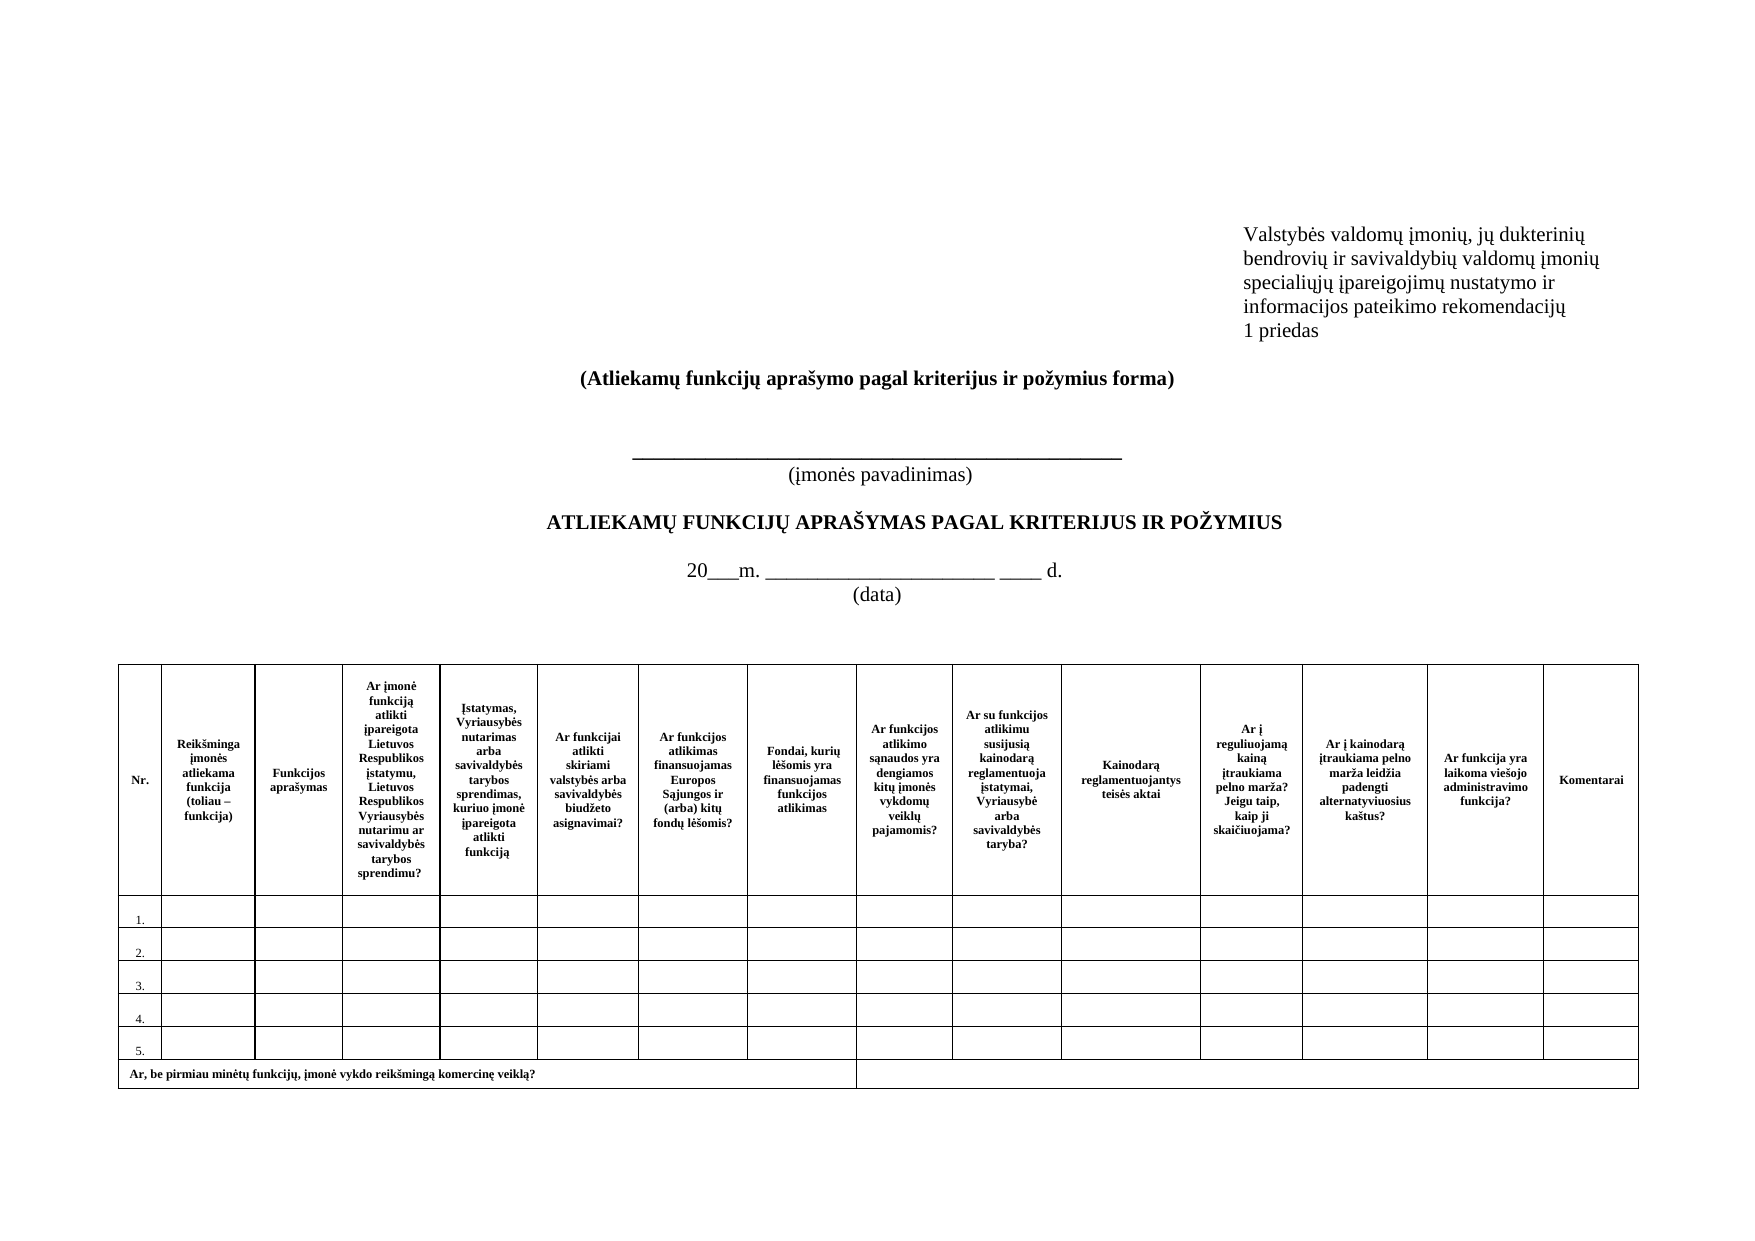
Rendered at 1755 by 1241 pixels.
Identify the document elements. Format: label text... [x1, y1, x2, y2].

table_cell Ar, be pirmiau minėtų funkcijų, įmonė vykdo reikšmingą komercinę veiklą? [119, 1060, 856, 1088]
table_cell [1062, 994, 1200, 1026]
table_cell [162, 961, 254, 993]
table_cell [1428, 1027, 1543, 1058]
table_cell 2. [119, 928, 161, 960]
text (įmonės pavadinimas) [118, 462, 1636, 486]
table_cell [256, 961, 342, 993]
table_cell [1303, 896, 1427, 927]
table_cell [1428, 896, 1543, 927]
table_header Reikšminga įmonės atliekama funkcija (toliau – funkcija) [162, 665, 254, 894]
table_cell [748, 994, 856, 1026]
table_cell [256, 994, 342, 1026]
table_cell [343, 896, 439, 927]
table_cell [1544, 896, 1638, 927]
table_header Kainodarą reglamentuojantys teisės aktai [1062, 665, 1200, 894]
table_cell [748, 1027, 856, 1058]
table_cell [1428, 928, 1543, 960]
table_cell [1201, 961, 1302, 993]
table_cell [857, 1060, 1638, 1088]
table_cell [538, 928, 638, 960]
table_cell [857, 1027, 952, 1058]
table_header Ar įmonė funkciją atlikti įpareigota Lietuvos Respublikos įstatymu, Lietuvos Respublikos Vyriausybės nutarimu ar savivaldybės tarybos sprendimu? [343, 665, 439, 894]
table_cell [162, 928, 254, 960]
table_cell [162, 1027, 254, 1058]
table_header Ar funkcijos atlikimo sąnaudos yra dengiamos kitų įmonės vykdomų veiklų pajamomis? [857, 665, 952, 894]
table_cell [1201, 928, 1302, 960]
table_cell [748, 896, 856, 927]
text (Atliekamų funkcijų aprašymo pagal kriterijus ir požymius forma) [118, 366, 1636, 390]
table_cell [953, 896, 1061, 927]
table_cell [639, 994, 747, 1026]
table_header Ar funkcijos atlikimas finansuojamas Europos Sąjungos ir (arba) kitų fondų lėšomis? [639, 665, 747, 894]
text _______________________________________________ [118, 438, 1636, 462]
table_cell [857, 994, 952, 1026]
table_cell [441, 928, 537, 960]
table_cell [1303, 928, 1427, 960]
table_header Komentarai [1544, 665, 1638, 894]
table_cell [1201, 994, 1302, 1026]
table_header Ar į reguliuojamą kainą įtraukiama pelno marža? Jeigu taip, kaip ji skaičiuojama? [1201, 665, 1302, 894]
text informacijos pateikimo rekomendacijų [1243, 294, 1636, 318]
table_cell [343, 1027, 439, 1058]
table_cell [538, 961, 638, 993]
table_cell [639, 961, 747, 993]
table_cell [1428, 961, 1543, 993]
table_cell [1428, 994, 1543, 1026]
table_cell [343, 928, 439, 960]
table_cell [1544, 1027, 1638, 1058]
text (data) [118, 582, 1636, 606]
table_header Ar funkcija yra laikoma viešojo administravimo funkcija? [1428, 665, 1543, 894]
table_cell [343, 961, 439, 993]
table_header Funkcijos aprašymas [256, 665, 342, 894]
table_cell [639, 896, 747, 927]
table_cell [441, 994, 537, 1026]
table_cell [256, 1027, 342, 1058]
table_cell [1201, 896, 1302, 927]
table_cell [1303, 994, 1427, 1026]
table_cell [639, 928, 747, 960]
table_cell 3. [119, 961, 161, 993]
table_cell [1062, 961, 1200, 993]
table_cell [1062, 1027, 1200, 1058]
table_cell [1544, 961, 1638, 993]
text bendrovių ir savivaldybių valdomų įmonių [1243, 246, 1636, 269]
table_cell [538, 994, 638, 1026]
table_cell [441, 961, 537, 993]
table_cell [538, 896, 638, 927]
table_header Ar su funkcijos atlikimu susijusią kainodarą reglamentuoja įstatymai, Vyriausybė arba savivaldybės taryba? [953, 665, 1061, 894]
text Valstybės valdomų įmonių, jų dukterinių [1243, 221, 1636, 246]
table_cell [1303, 961, 1427, 993]
table_header Įstatymas, Vyriausybės nutarimas arba savivaldybės tarybos sprendimas, kuriuo įmonė įpareigota atlikti funkciją [441, 665, 537, 894]
table_cell [1544, 994, 1638, 1026]
table_header Fondai, kurių lėšomis yra finansuojamas funkcijos atlikimas [748, 665, 856, 894]
table_cell [953, 928, 1061, 960]
table_cell [441, 896, 537, 927]
table_cell [256, 928, 342, 960]
table_cell [748, 961, 856, 993]
table_cell [162, 994, 254, 1026]
table_cell [1062, 928, 1200, 960]
table_cell [857, 961, 952, 993]
table_cell [1544, 928, 1638, 960]
table_header Ar funkcijai atlikti skiriami valstybės arba savivaldybės biudžeto asignavimai? [538, 665, 638, 894]
text 1 priedas [1174, 318, 1636, 342]
table_cell [162, 896, 254, 927]
table_cell [748, 928, 856, 960]
text ATLIEKAMŲ FUNKCIJŲ APRAŠYMAS PAGAL KRITERIJUS IR POŽYMIUS [118, 510, 1636, 534]
table_cell [1062, 896, 1200, 927]
table_cell [639, 1027, 747, 1058]
table_cell [538, 1027, 638, 1058]
table_cell [857, 896, 952, 927]
table_cell [1201, 1027, 1302, 1058]
table_cell [1303, 1027, 1427, 1058]
table_cell [857, 928, 952, 960]
table_cell 1. [119, 896, 161, 927]
table_cell 5. [119, 1027, 161, 1058]
table_cell [953, 1027, 1061, 1058]
table_cell [343, 994, 439, 1026]
table_cell 4. [119, 994, 161, 1026]
text 20___m. ______________________ ____ d. [118, 558, 1636, 582]
table_cell [953, 994, 1061, 1026]
table_cell [953, 961, 1061, 993]
table_cell [441, 1027, 537, 1058]
table_header Ar į kainodarą įtraukiama pelno marža leidžia padengti alternatyviuosius kaštus? [1303, 665, 1427, 894]
table_header Nr. [119, 665, 161, 894]
text specialiųjų įpareigojimų nustatymo ir [1243, 269, 1636, 294]
table_cell [256, 896, 342, 927]
